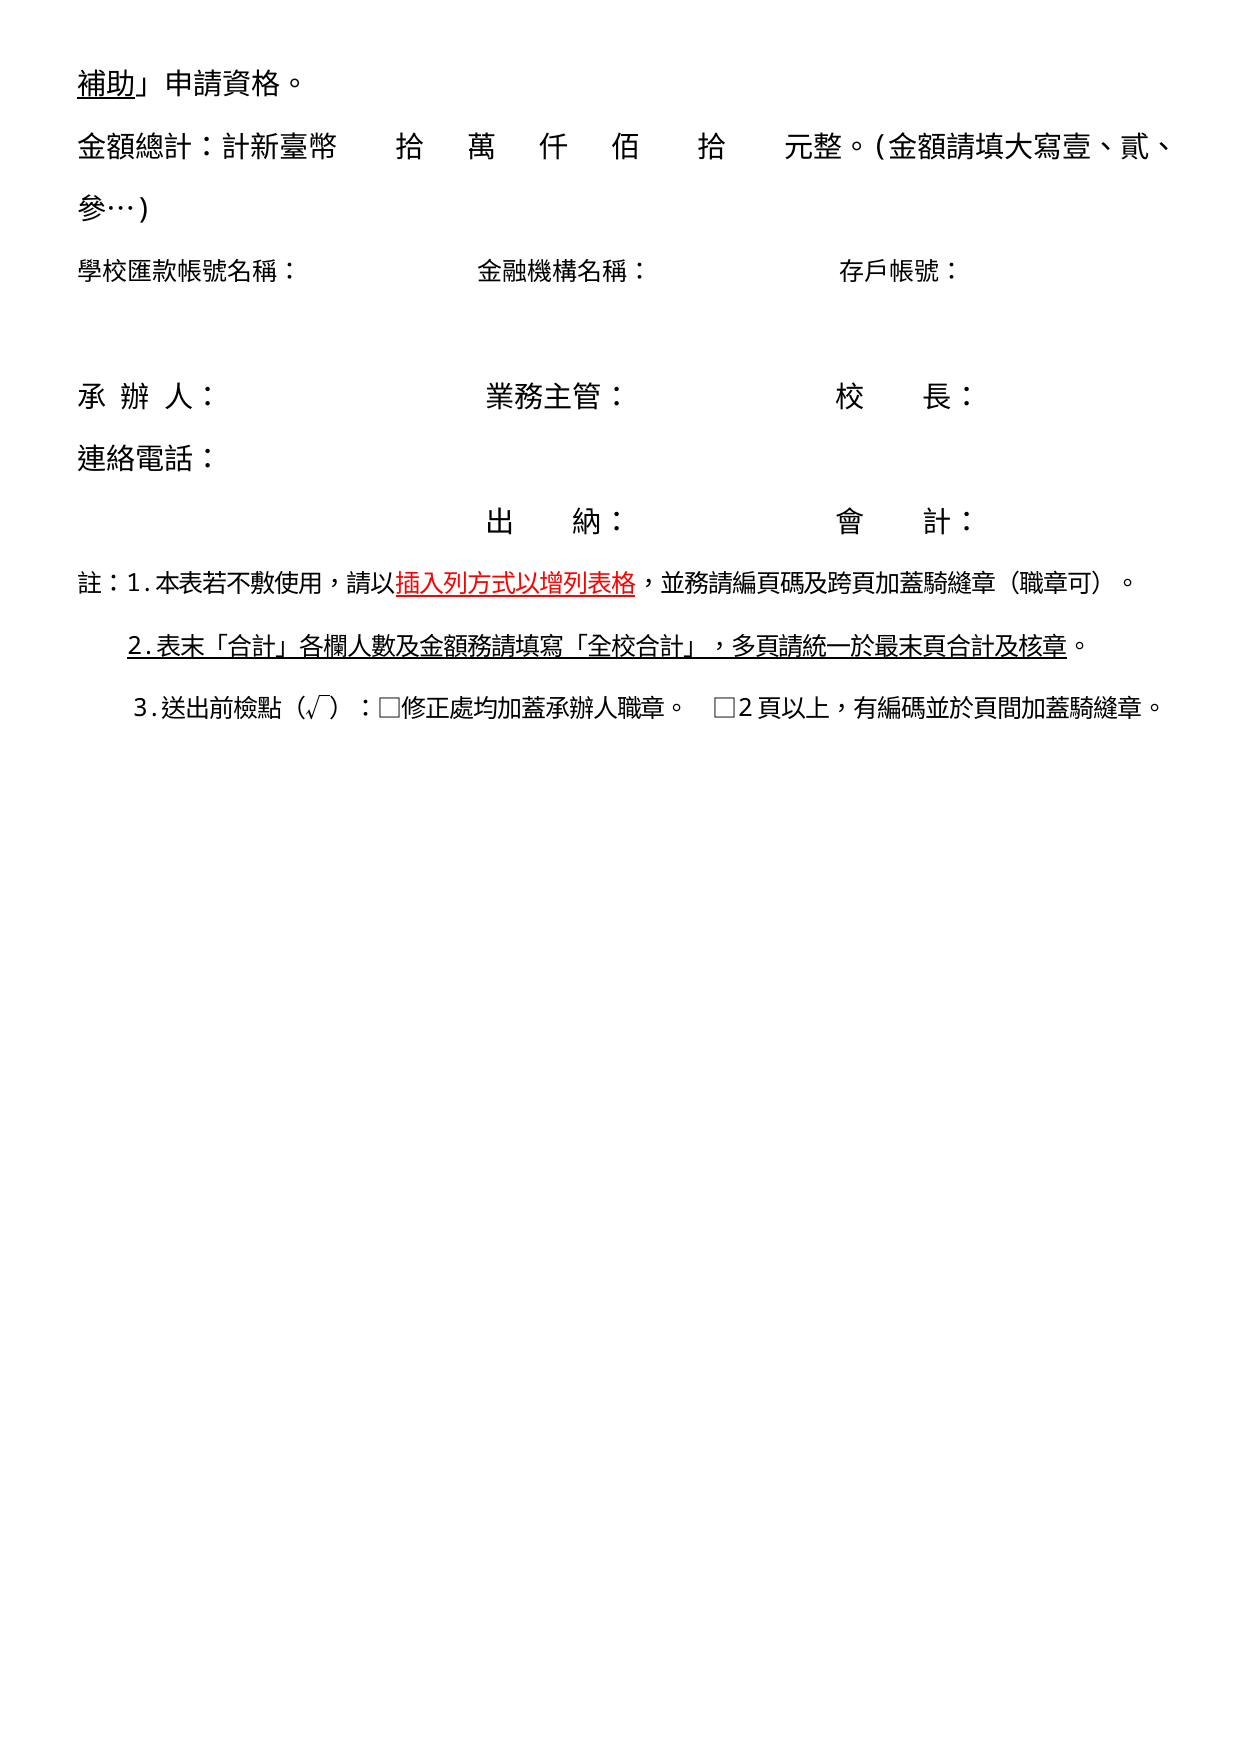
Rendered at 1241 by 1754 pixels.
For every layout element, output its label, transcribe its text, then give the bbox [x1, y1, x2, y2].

text 連絡電話： [77, 415, 1162, 478]
text 出 納： 會 計： [77, 478, 1162, 540]
text 3.送出前檢點（√）：□修正處均加蓋承辦人職章。 □2頁以上，有編碼並於頁間加蓋騎縫章。 [77, 665, 1162, 728]
text 金額總計：計新臺幣 拾 萬 仟 佰 拾 元整。(金額請填大寫壹、貳、參…) [77, 103, 1162, 228]
text 註：1.本表若不敷使用，請以插入列方式以增列表格，並務請編頁碼及跨頁加蓋騎縫章（職章可）。 [77, 540, 1162, 603]
text 2.表末「合計」各欄人數及金額務請填寫「全校合計」，多頁請統一於最末頁合計及核章。 [127, 603, 1162, 665]
text 學校匯款帳號名稱： 金融機構名稱： 存戶帳號： [77, 228, 1162, 290]
text 承 辦 人： 業務主管： 校 長： [77, 353, 1162, 415]
text 補助」申請資格。 [77, 40, 1162, 103]
